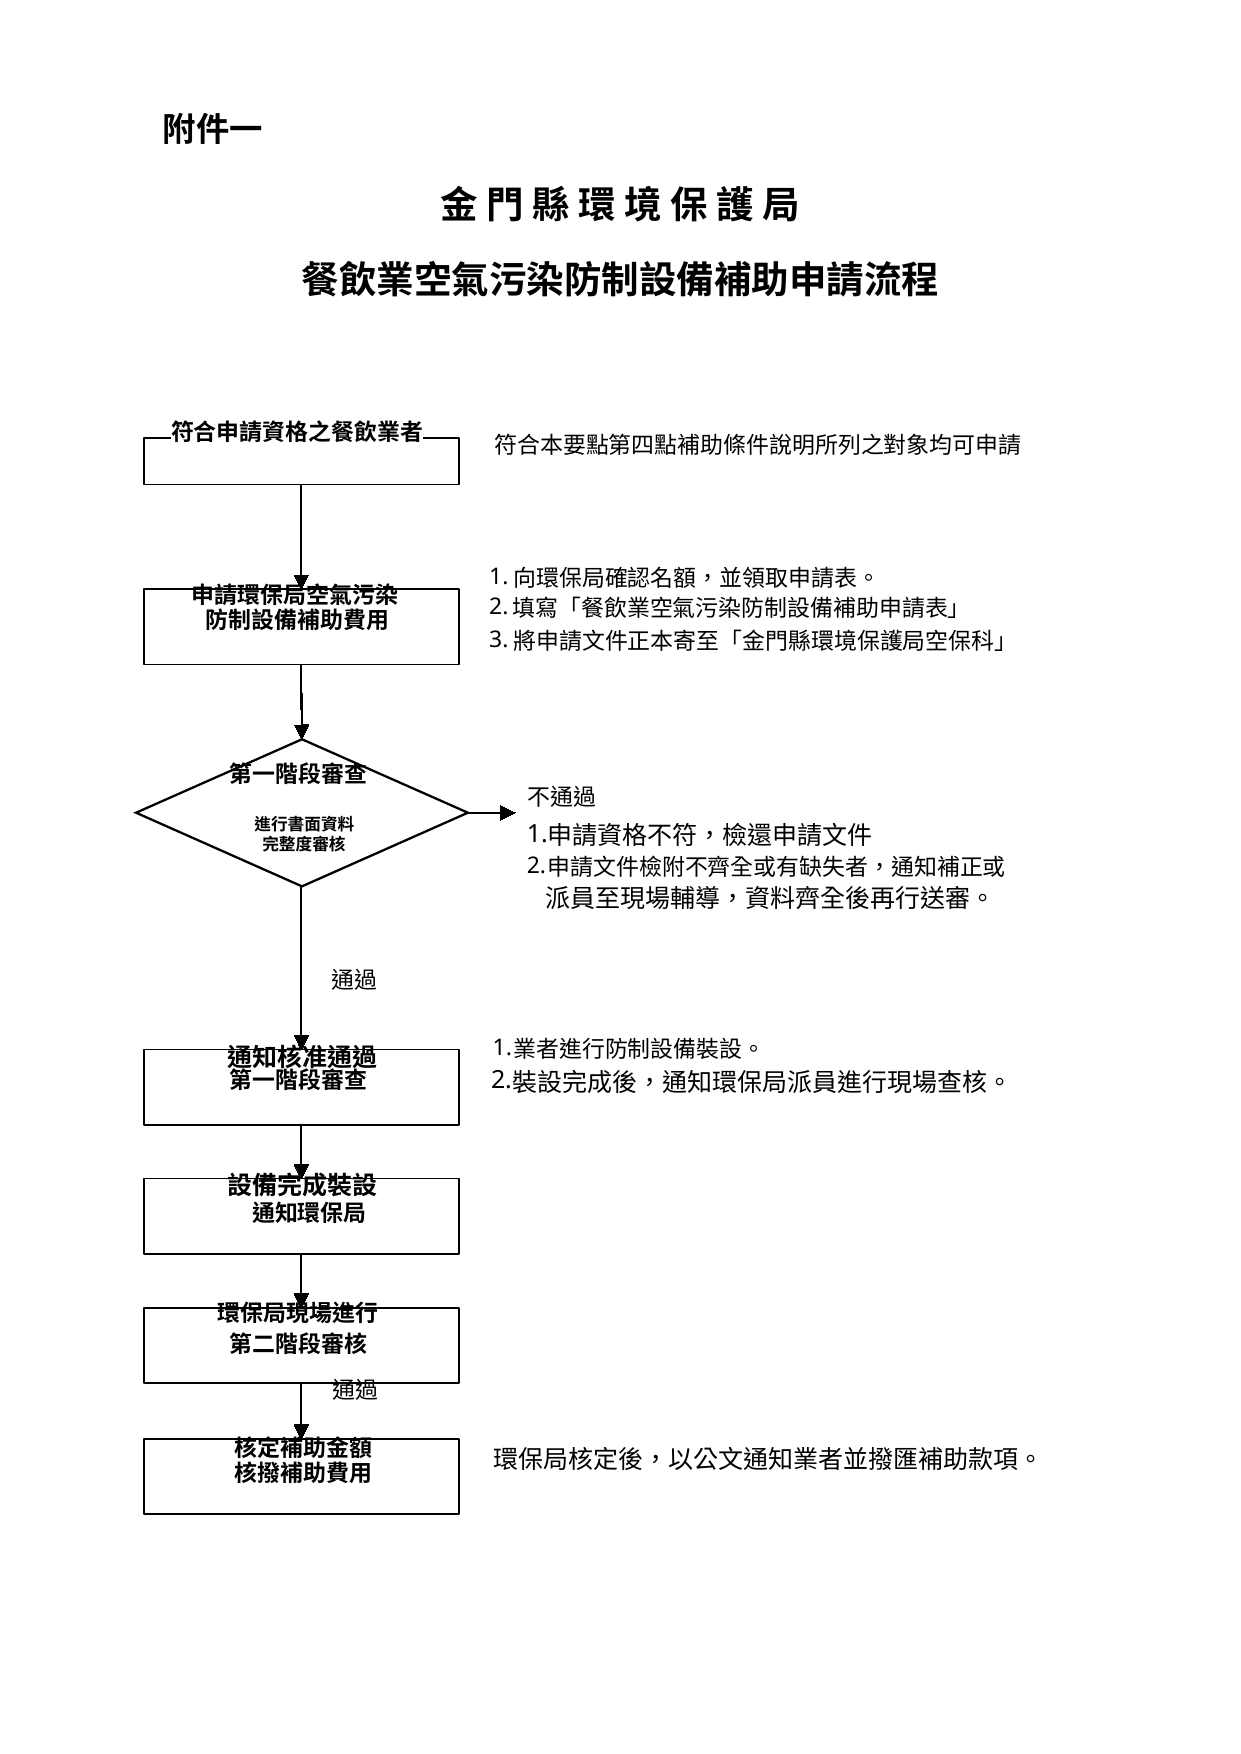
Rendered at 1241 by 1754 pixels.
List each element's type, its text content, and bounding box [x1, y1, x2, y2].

text 符合申請資格之餐飲業者 [171, 414, 423, 447]
text 附件一 [162, 89, 1122, 164]
text 金 門 縣 環 境 保 護 局 餐飲業空氣污染防制設備補助申請流程 [118, 164, 1122, 314]
text 符合本要點第四點補助條件說明所列之對象均可申請 [494, 427, 1021, 460]
